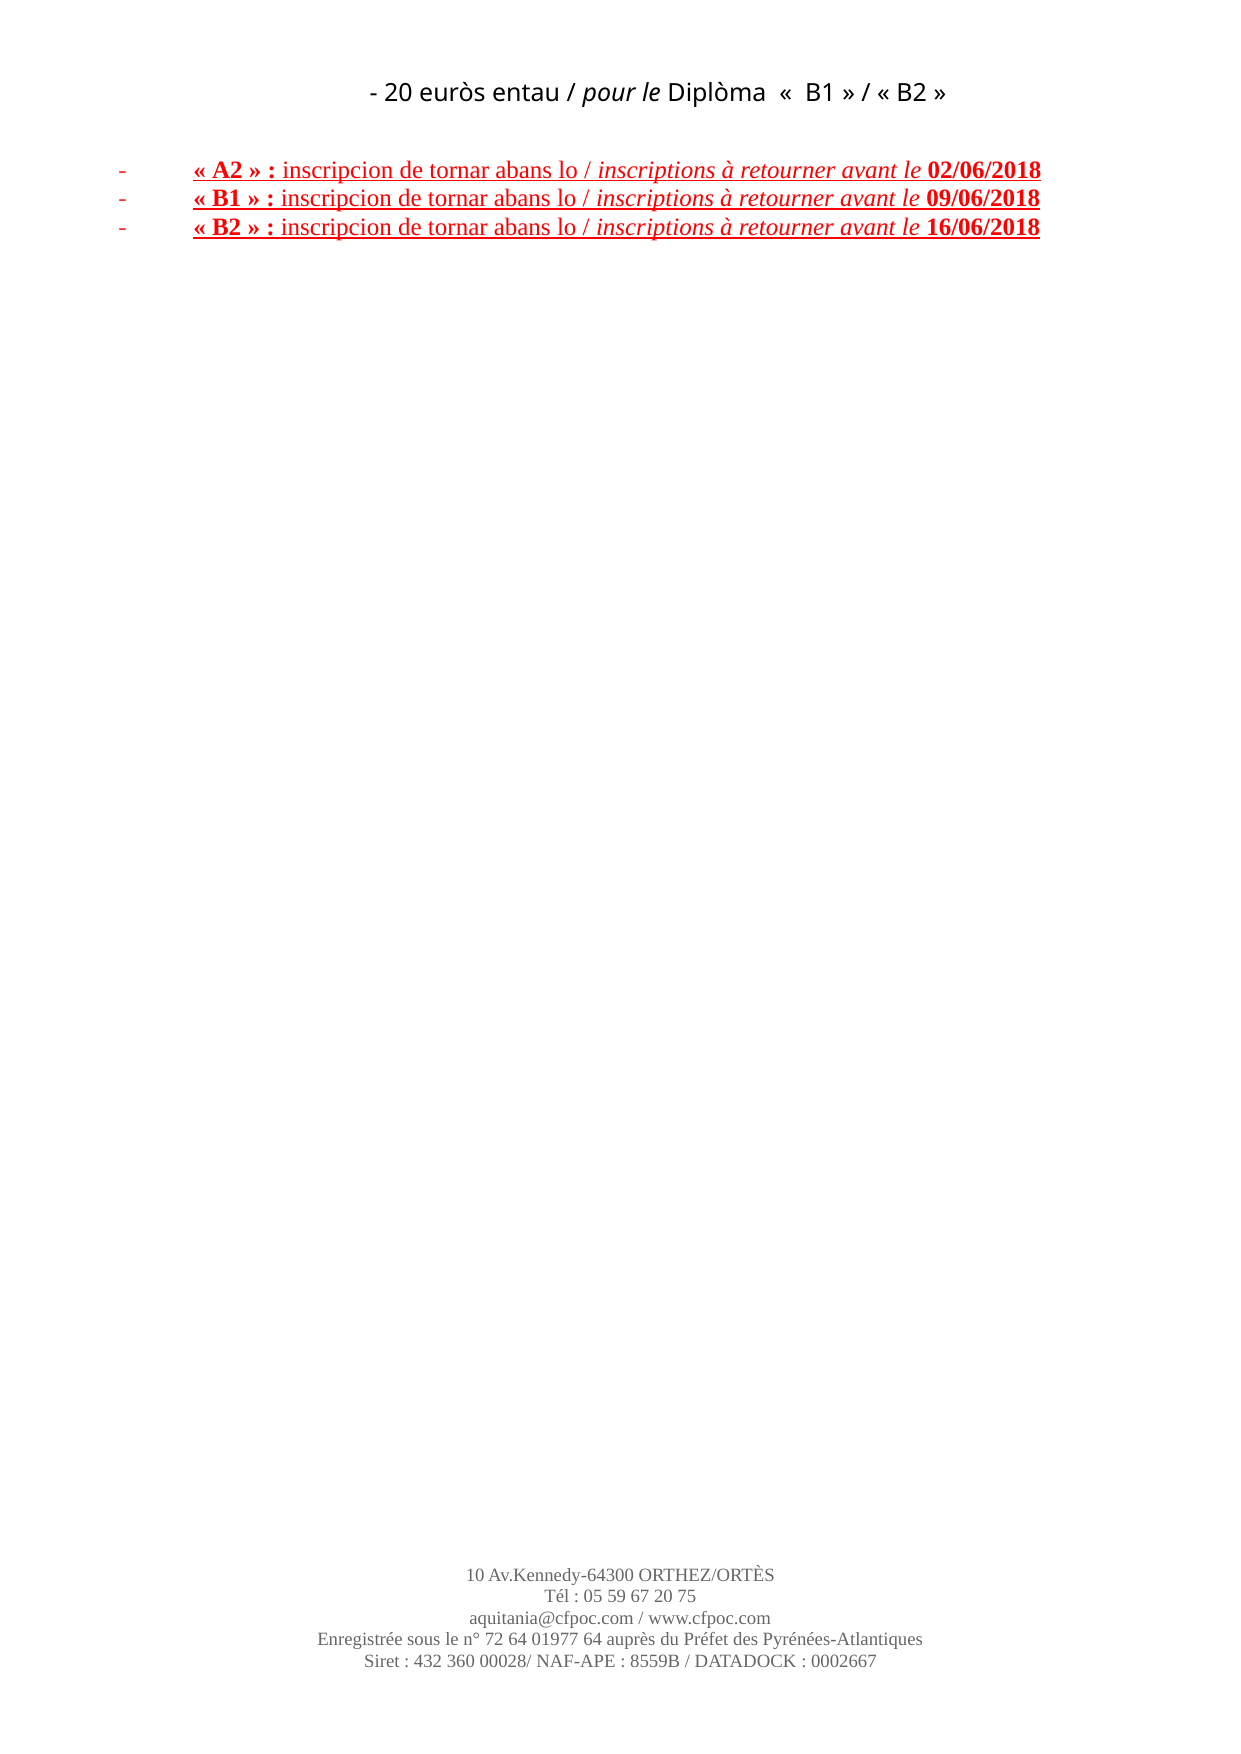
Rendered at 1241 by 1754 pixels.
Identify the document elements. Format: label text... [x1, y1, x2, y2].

list « B1 » : inscripcion de tornar abans lo / inscriptions à retourner avant le 09/06/2018 [118, 183, 1122, 212]
list « B2 » : inscripcion de tornar abans lo / inscriptions à retourner avant le 16/06/2018 [118, 212, 1122, 241]
list - 20 euròs entau / pour le Diplòma « B1 » / « B2 » [156, 75, 1122, 109]
list « A2 » : inscripcion de tornar abans lo / inscriptions à retourner avant le 02/06/2018 [118, 155, 1122, 183]
